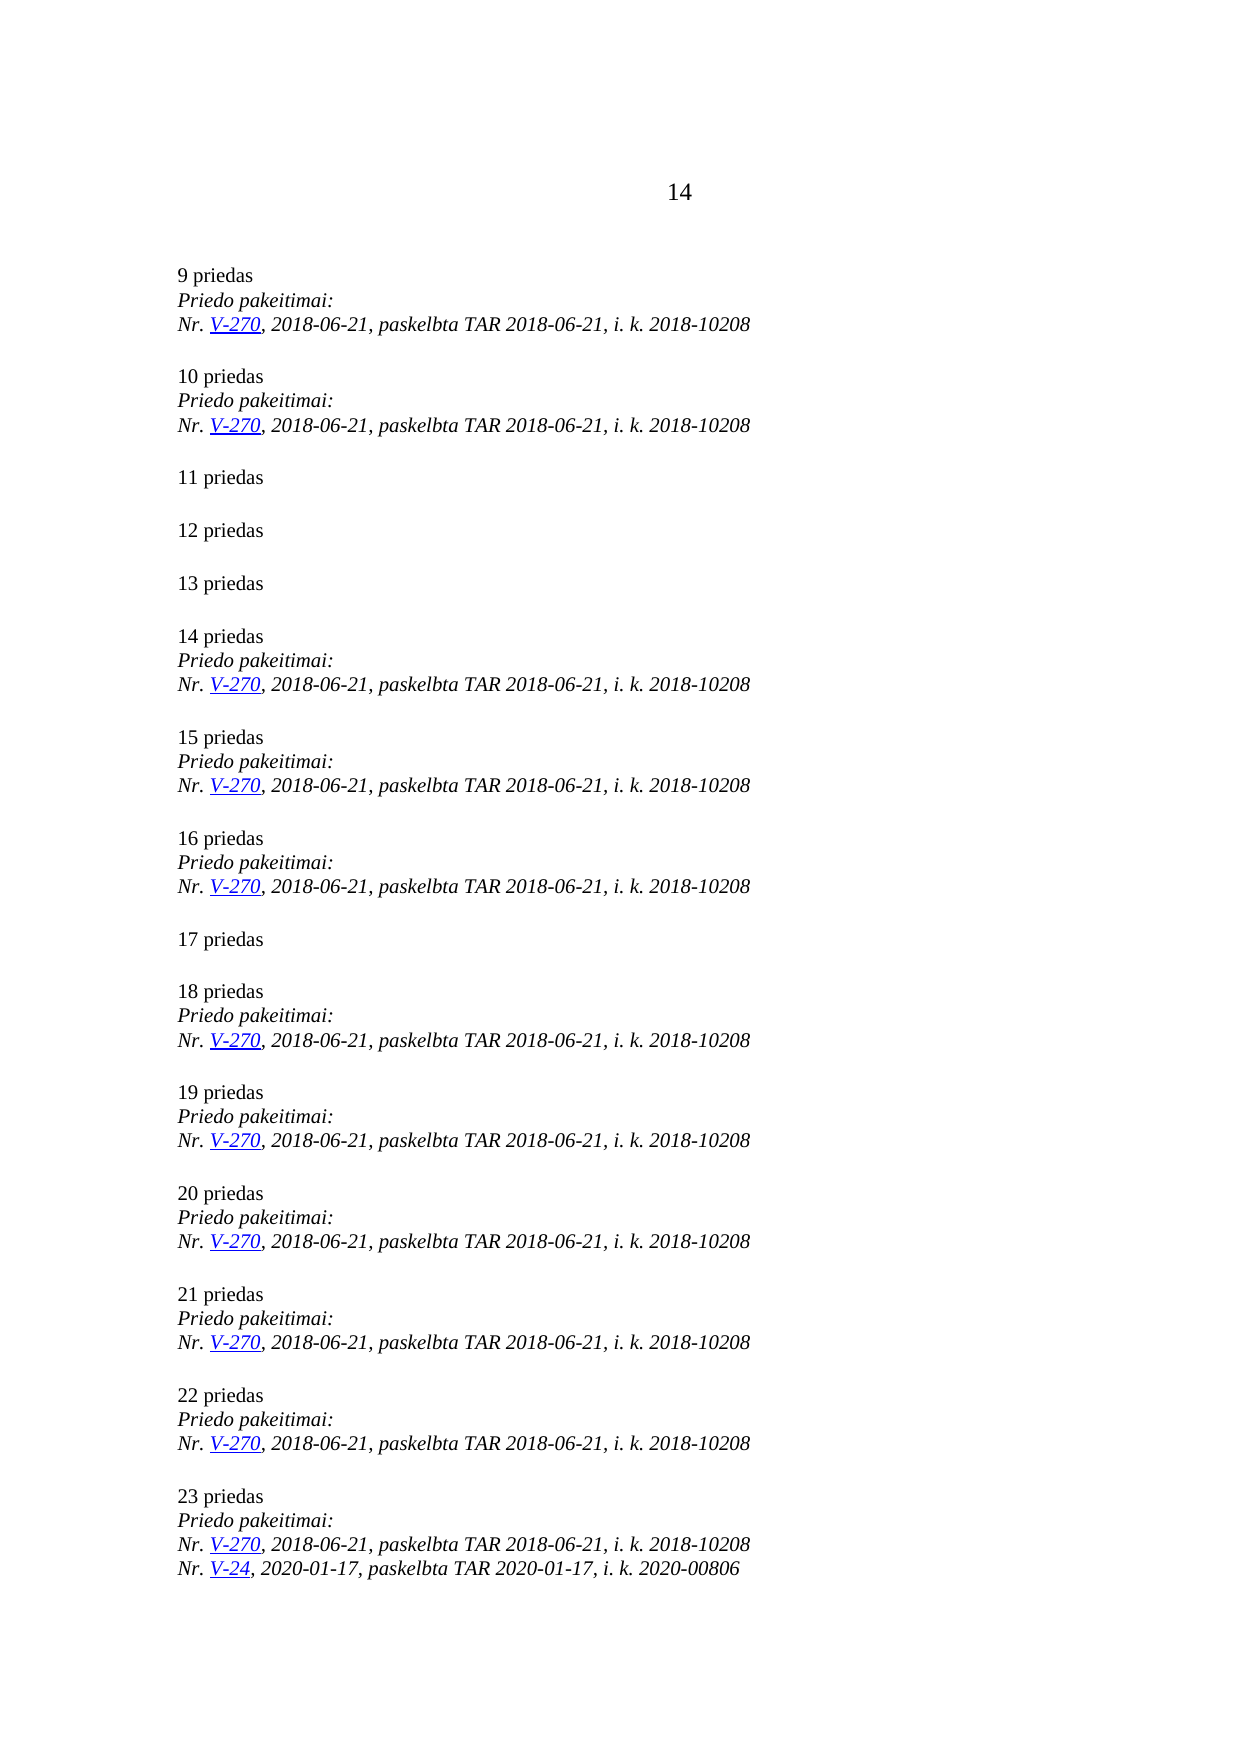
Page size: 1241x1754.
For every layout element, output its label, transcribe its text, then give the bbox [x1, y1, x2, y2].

text Nr. V-270, 2018-06-21, paskelbta TAR 2018-06-21, i. k. 2018-10208 [177, 1027, 1181, 1052]
text Priedo pakeitimai: [177, 1508, 1181, 1532]
text Nr. V-270, 2018-06-21, paskelbta TAR 2018-06-21, i. k. 2018-10208 [177, 773, 1181, 797]
text Priedo pakeitimai: [177, 749, 1181, 773]
text 10 priedas [177, 364, 1181, 388]
text Nr. V-270, 2018-06-21, paskelbta TAR 2018-06-21, i. k. 2018-10208 [177, 1532, 1181, 1556]
text 19 priedas [177, 1080, 1181, 1104]
text 20 priedas [177, 1181, 1181, 1205]
text 13 priedas [177, 571, 1181, 595]
text Priedo pakeitimai: [177, 388, 1181, 412]
text Priedo pakeitimai: [177, 1306, 1181, 1330]
text Nr. V-270, 2018-06-21, paskelbta TAR 2018-06-21, i. k. 2018-10208 [177, 1128, 1181, 1152]
text Nr. V-24, 2020-01-17, paskelbta TAR 2020-01-17, i. k. 2020-00806 [177, 1556, 1181, 1580]
text Nr. V-270, 2018-06-21, paskelbta TAR 2018-06-21, i. k. 2018-10208 [177, 412, 1181, 437]
text 14 priedas [177, 624, 1181, 648]
text 15 priedas [177, 725, 1181, 749]
text 9 priedas [177, 263, 1181, 287]
text 18 priedas [177, 979, 1181, 1003]
text Priedo pakeitimai: [177, 1104, 1181, 1128]
text Nr. V-270, 2018-06-21, paskelbta TAR 2018-06-21, i. k. 2018-10208 [177, 1330, 1181, 1354]
text 12 priedas [177, 518, 1181, 542]
text Nr. V-270, 2018-06-21, paskelbta TAR 2018-06-21, i. k. 2018-10208 [177, 672, 1181, 696]
text 22 priedas [177, 1383, 1181, 1407]
text 23 priedas [177, 1484, 1181, 1508]
text Priedo pakeitimai: [177, 287, 1181, 312]
text Priedo pakeitimai: [177, 1003, 1181, 1027]
text Priedo pakeitimai: [177, 1407, 1181, 1431]
text 21 priedas [177, 1282, 1181, 1306]
text 11 priedas [177, 465, 1181, 489]
text Priedo pakeitimai: [177, 1205, 1181, 1229]
text Nr. V-270, 2018-06-21, paskelbta TAR 2018-06-21, i. k. 2018-10208 [177, 1229, 1181, 1253]
text 16 priedas [177, 826, 1181, 850]
text Nr. V-270, 2018-06-21, paskelbta TAR 2018-06-21, i. k. 2018-10208 [177, 312, 1181, 336]
text Priedo pakeitimai: [177, 850, 1181, 874]
text Nr. V-270, 2018-06-21, paskelbta TAR 2018-06-21, i. k. 2018-10208 [177, 874, 1181, 898]
text Priedo pakeitimai: [177, 648, 1181, 672]
text Nr. V-270, 2018-06-21, paskelbta TAR 2018-06-21, i. k. 2018-10208 [177, 1431, 1181, 1455]
text 17 priedas [177, 927, 1181, 951]
